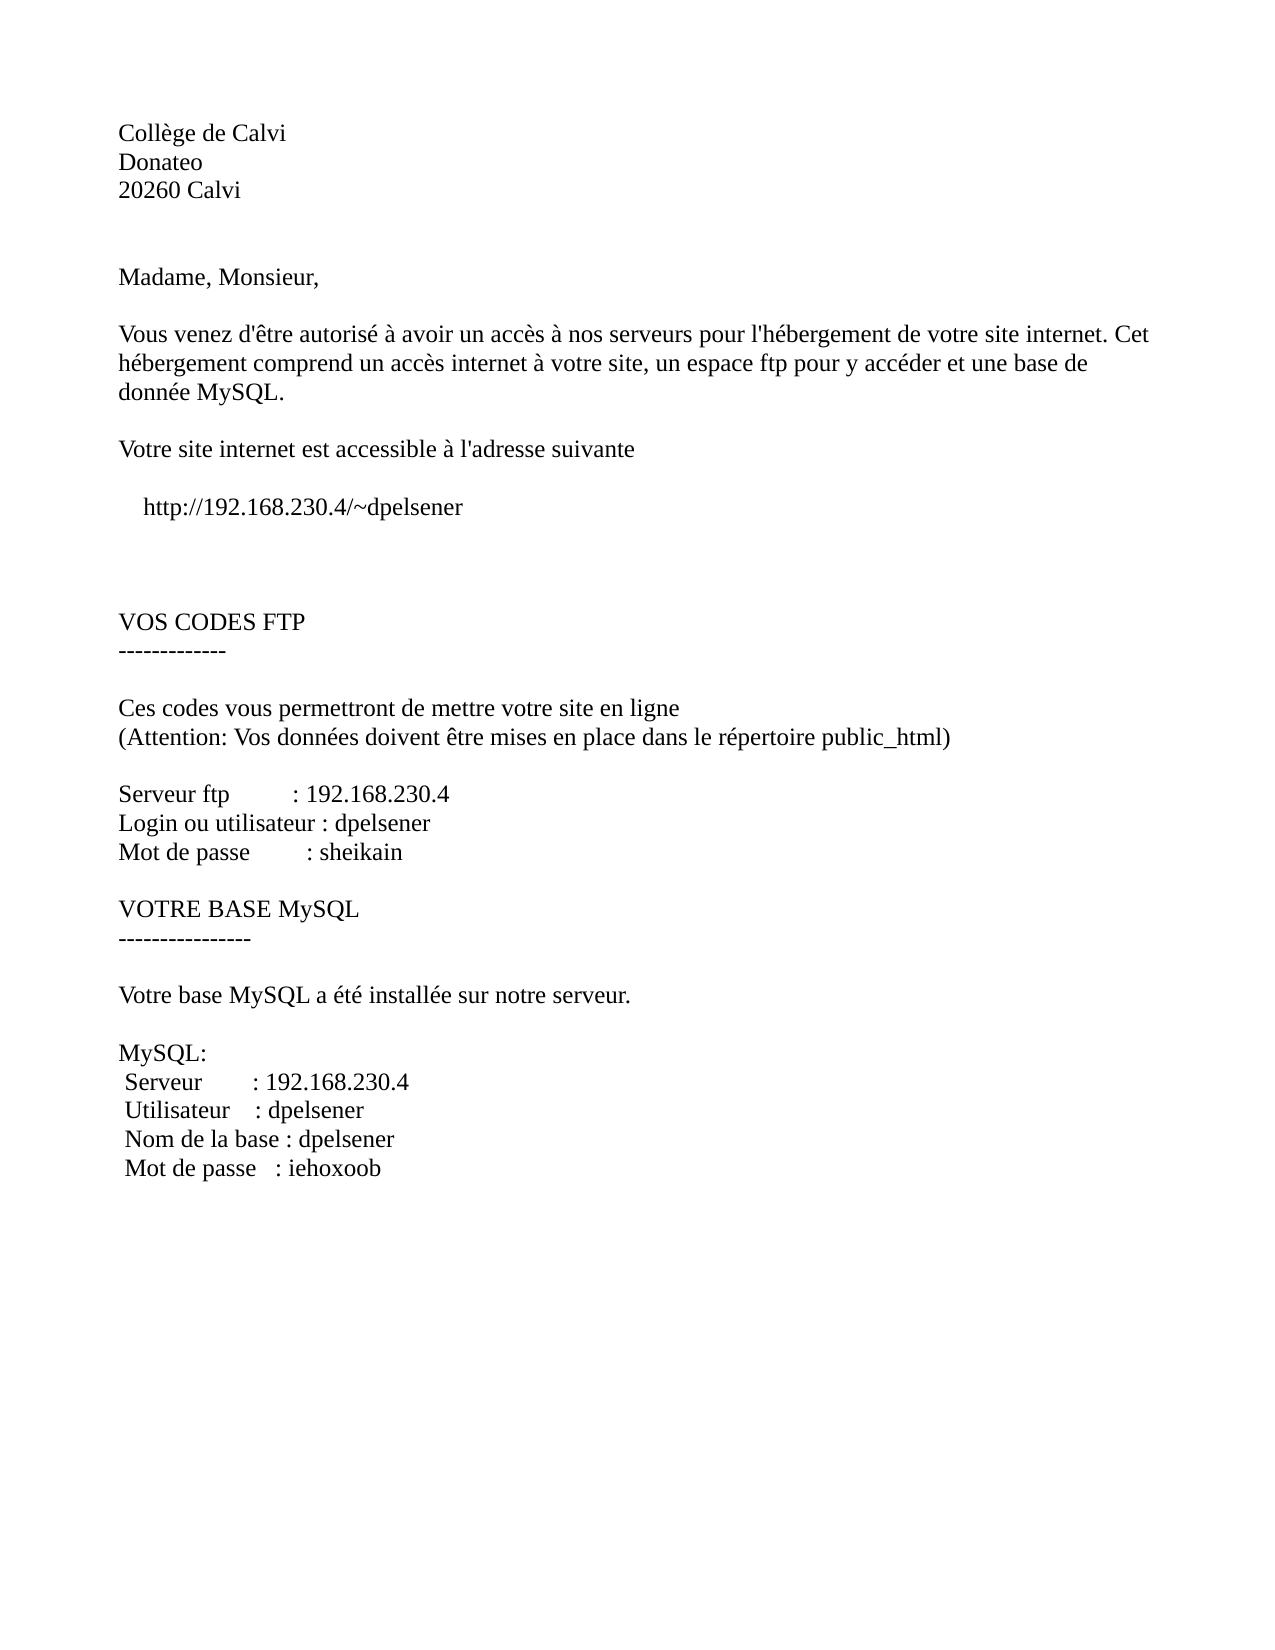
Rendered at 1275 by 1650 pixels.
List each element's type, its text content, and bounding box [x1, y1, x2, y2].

text Votre site internet est accessible à l'adresse suivante [118, 434, 1157, 463]
text (Attention: Vos données doivent être mises en place dans le répertoire public_html) [118, 722, 1157, 751]
text 20260 Calvi [118, 176, 1157, 204]
text Vous venez d'être autorisé à avoir un accès à nos serveurs pour l'hébergement de votre site internet. Cet hébergement comprend un accès internet à votre site, un espace ftp pour y accéder et une base de donnée MySQL. [118, 319, 1157, 406]
text Nom de la base : dpelsener [118, 1124, 1157, 1153]
text Utilisateur : dpelsener [118, 1096, 1157, 1124]
text Serveur ftp : 192.168.230.4 [118, 779, 1157, 808]
text Madame, Monsieur, [118, 262, 1157, 291]
text Mot de passe : iehoxoob [118, 1153, 1157, 1182]
text ---------------- [118, 923, 1157, 952]
text Donateo [118, 147, 1157, 176]
text Serveur : 192.168.230.4 [118, 1067, 1157, 1096]
text Collège de Calvi [118, 118, 1157, 147]
text VOTRE BASE MySQL [118, 894, 1157, 923]
text VOS CODES FTP [118, 607, 1157, 636]
text MySQL: [118, 1038, 1157, 1067]
text Votre base MySQL a été installée sur notre serveur. [118, 981, 1157, 1009]
text Ces codes vous permettront de mettre votre site en ligne [118, 693, 1157, 722]
text Login ou utilisateur : dpelsener [118, 808, 1157, 837]
text ------------- [118, 636, 1157, 664]
text http://192.168.230.4/~dpelsener [118, 492, 1157, 521]
text Mot de passe : sheikain [118, 837, 1157, 866]
